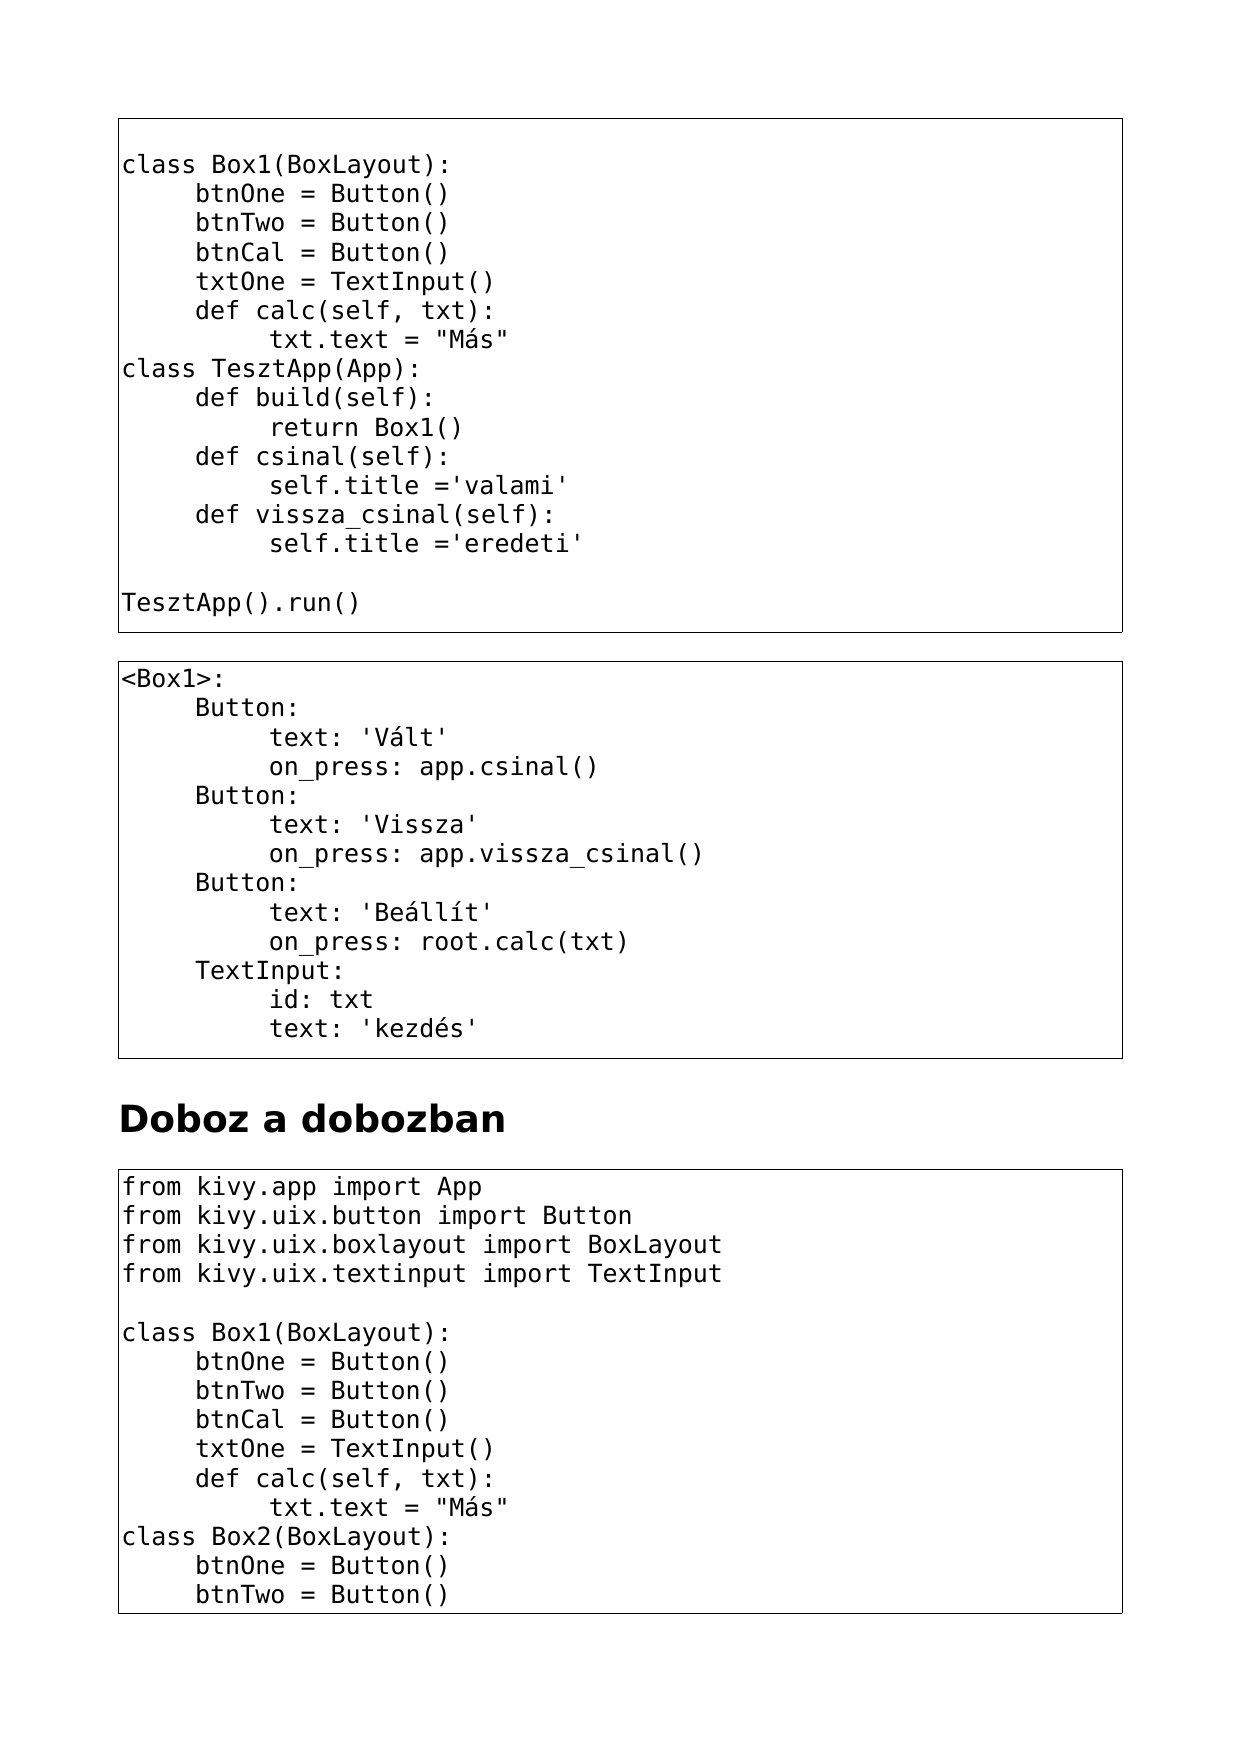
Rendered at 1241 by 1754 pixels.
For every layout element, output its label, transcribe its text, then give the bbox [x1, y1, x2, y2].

subtitle Doboz a dobozban [118, 1098, 1122, 1142]
table_header from kivy.app import App from kivy.uix.button import Button from kivy.uix.boxlayout import BoxLayout from kivy.uix.textinput import TextInput class Box1(BoxLayout): btnOne = Button() btnTwo = Button() btnCal = Button() txtOne = TextInput() def calc(self, txt): txt.text = "Más" class Box2(BoxLayout): btnOne = Button() btnTwo = Button() [119, 1170, 1122, 1612]
table_header class Box1(BoxLayout): btnOne = Button() btnTwo = Button() btnCal = Button() txtOne = TextInput() def calc(self, txt): txt.text = "Más" class TesztApp(App): def build(self): return Box1() def csinal(self): self.title ='valami' def vissza_csinal(self): self.title ='eredeti' TesztApp().run() [119, 119, 1122, 632]
table_header <Box1>: Button: text: 'Vált' on_press: app.csinal() Button: text: 'Vissza' on_press: app.vissza_csinal() Button: text: 'Beállít' on_press: root.calc(txt) TextInput: id: txt text: 'kezdés' [119, 662, 1122, 1058]
